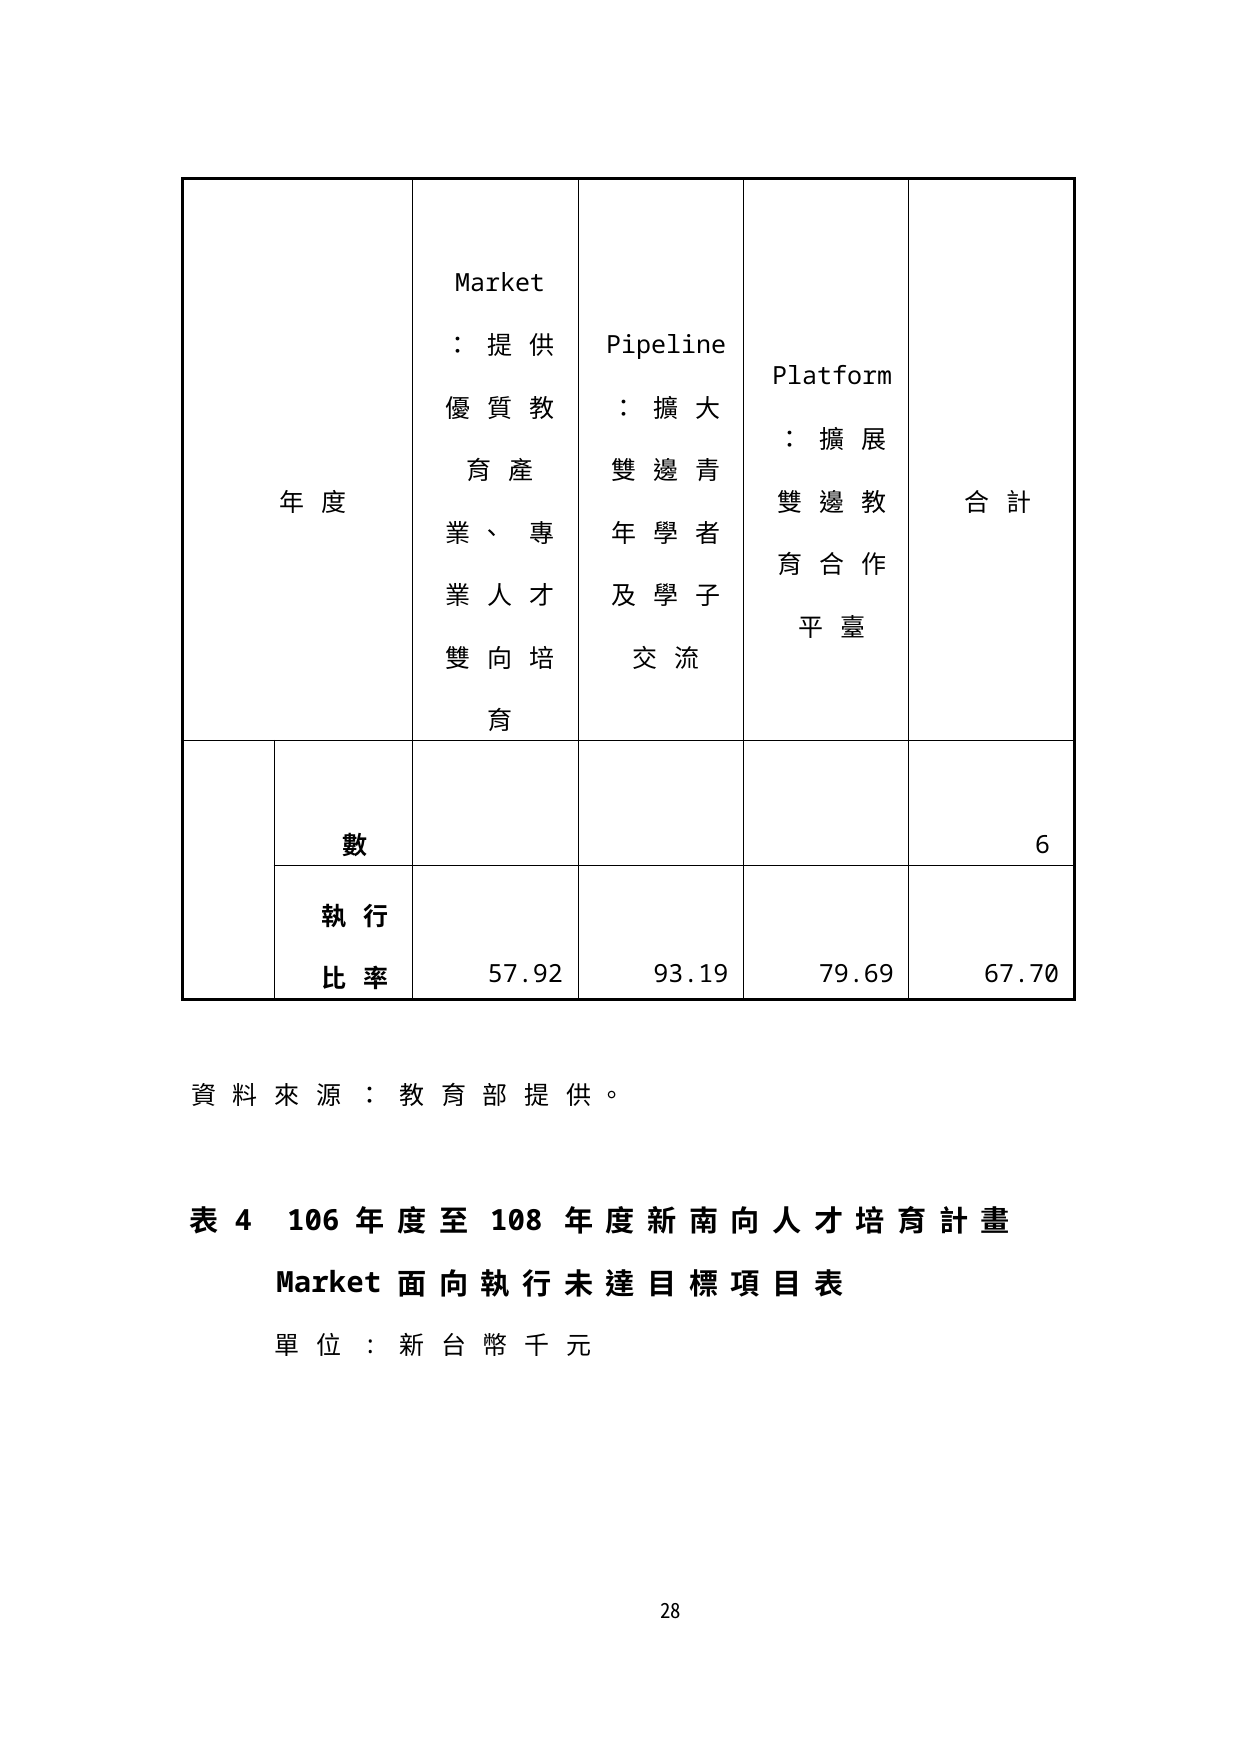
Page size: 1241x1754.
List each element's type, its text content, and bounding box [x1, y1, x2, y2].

table_header Platform：擴展雙邊教育合作平臺 [744, 180, 908, 740]
table_header 合計 [909, 180, 1073, 740]
table_cell 6 [909, 741, 1073, 865]
text 表4 106年度至108年度新南向人才培育計畫Market面向執行未達目標項目表 單位:新台幣千元 [183, 1177, 1058, 1365]
table_cell [184, 741, 274, 998]
table_header 年度 [184, 180, 412, 740]
table_cell 執行比率 [275, 866, 412, 998]
table_header Market：提供優質教育產業、專業人才雙向培育 [413, 180, 578, 740]
table_cell [744, 741, 908, 865]
table_cell [579, 741, 743, 865]
text 資料來源：教育部提供。 [183, 1052, 1058, 1115]
table_header Pipeline：擴大雙邊青年學者及學子交流 [579, 180, 743, 740]
table_cell 57.92 [413, 866, 578, 998]
table_cell 67.70 [909, 866, 1073, 998]
table_cell 79.69 [744, 866, 908, 998]
table_cell [413, 741, 578, 865]
table_cell 數 [275, 741, 412, 865]
table_cell 93.19 [579, 866, 743, 998]
